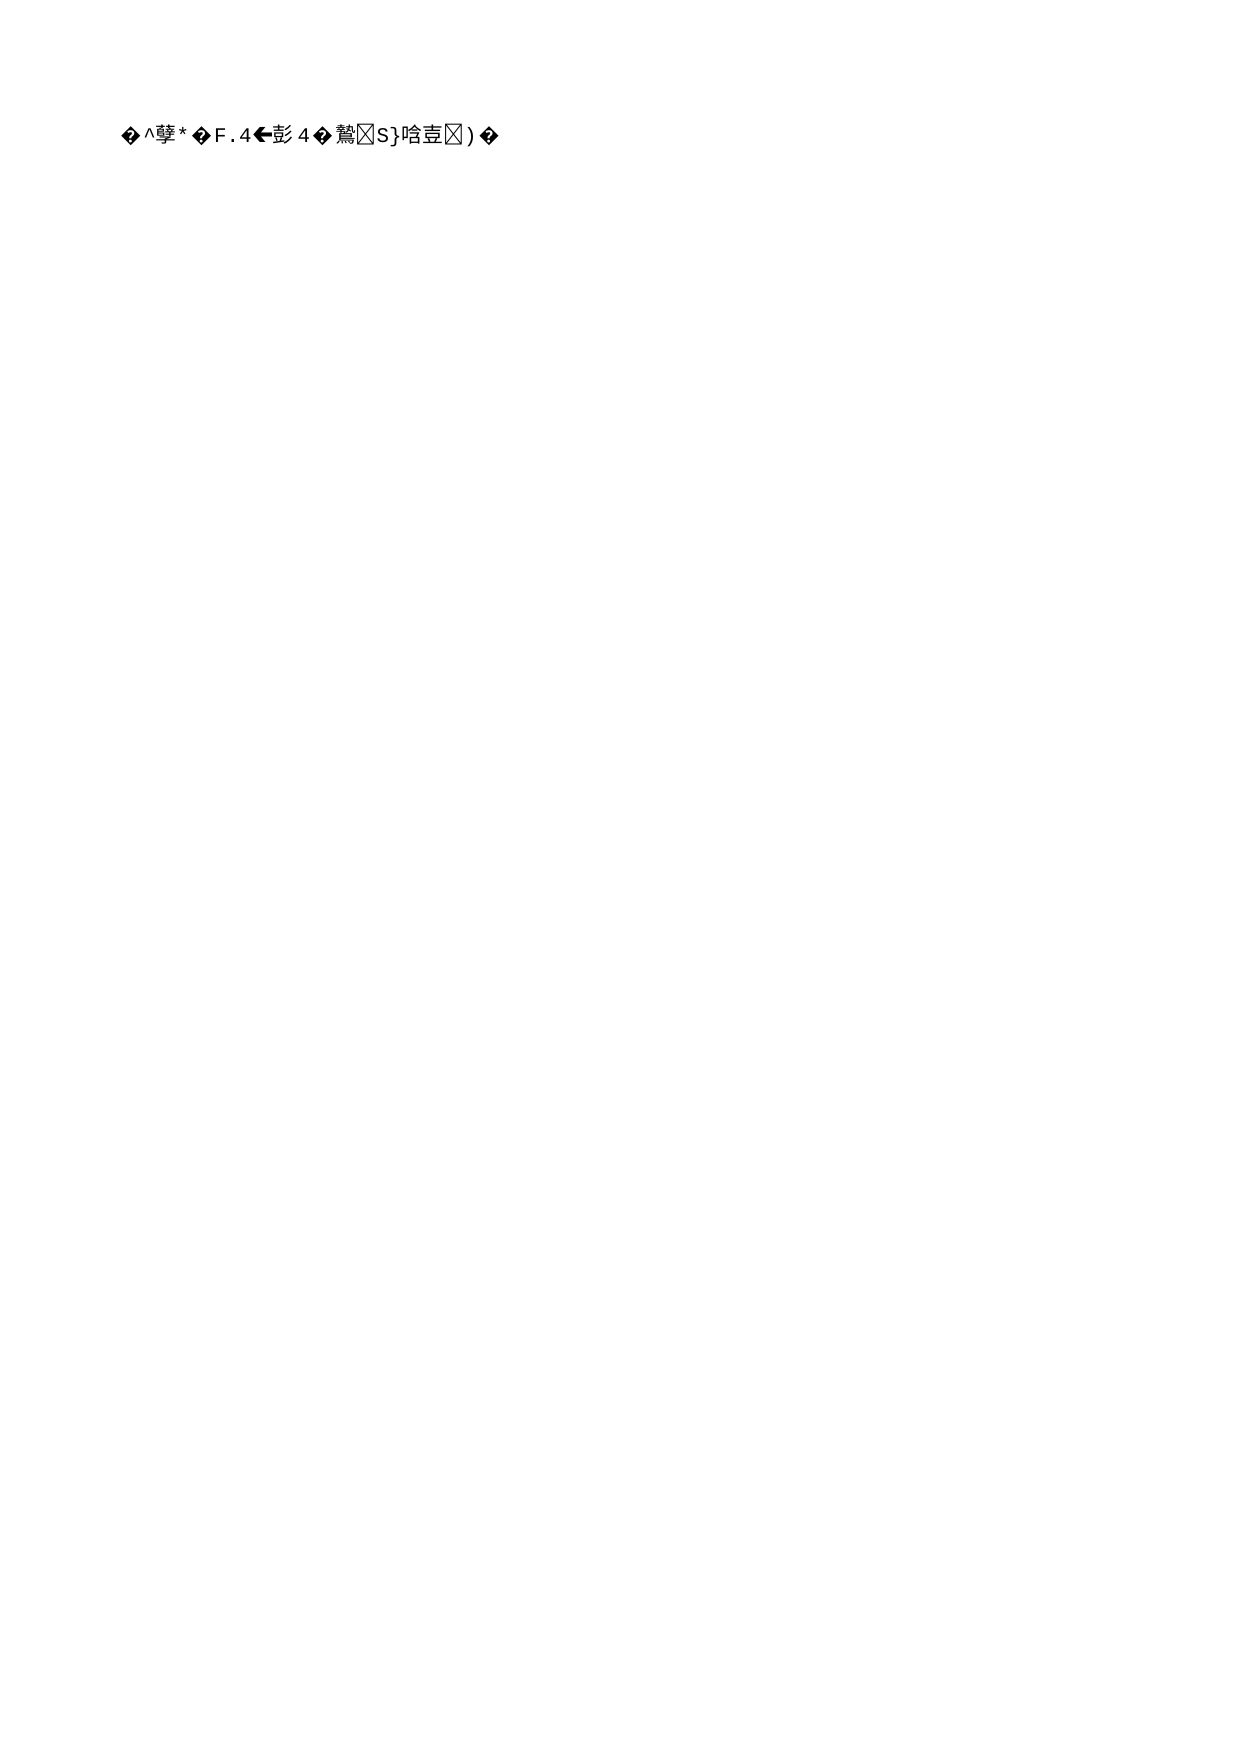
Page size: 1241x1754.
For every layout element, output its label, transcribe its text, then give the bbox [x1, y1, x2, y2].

text �^孽*�F.4彭4�鷙�S}唅壴)� [118, 118, 1122, 148]
